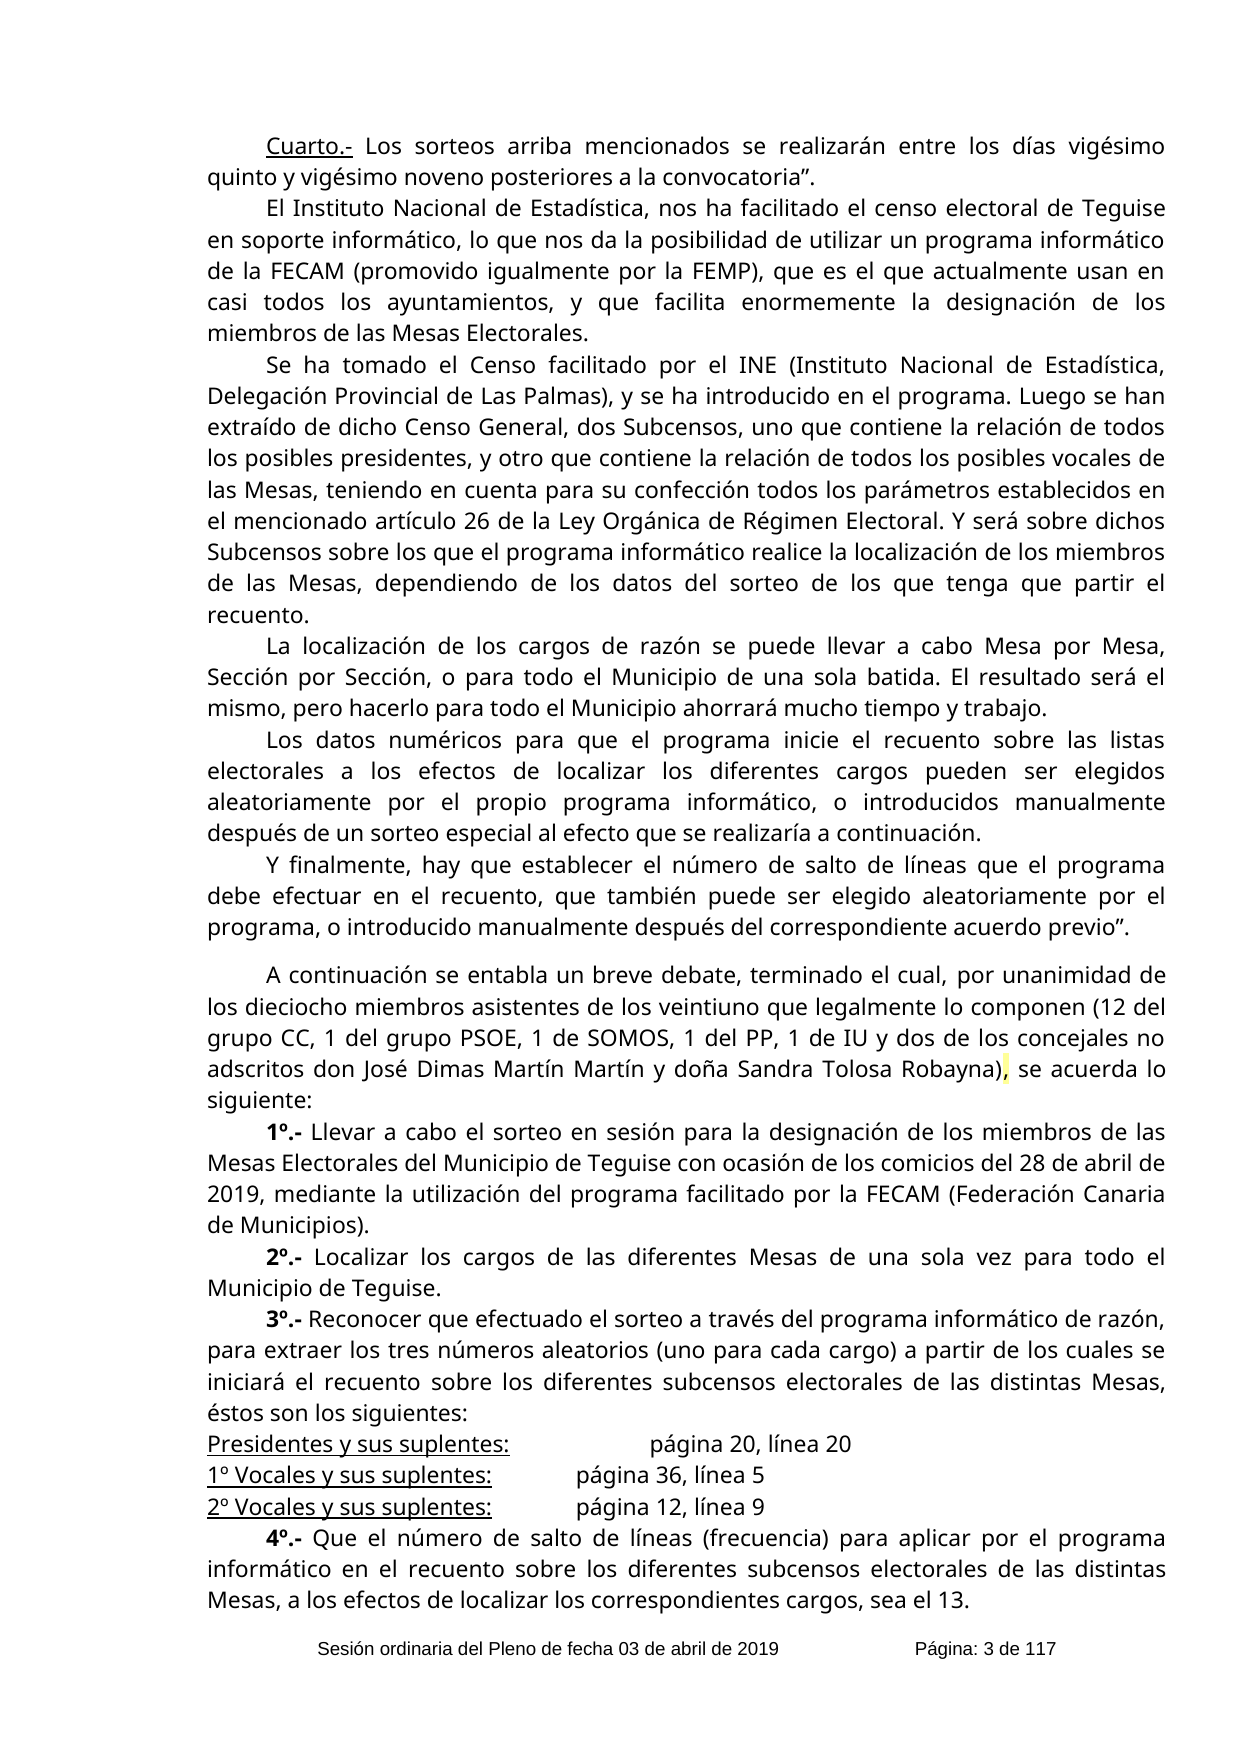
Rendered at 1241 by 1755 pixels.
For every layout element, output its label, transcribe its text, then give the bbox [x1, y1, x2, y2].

text Cuarto.- Los sorteos arriba mencionados se realizarán entre los días vigésimo quinto y vigésimo noveno posteriores a la convocatoria”. [207, 130, 1167, 192]
text A continuación se entabla un breve debate, terminado el cual, por unanimidad de los dieciocho miembros asistentes de los veintiuno que legalmente lo componen (12 del grupo CC, 1 del grupo PSOE, 1 de SOMOS, 1 del PP, 1 de IU y dos de los concejales no adscritos don José Dimas Martín Martín y doña Sandra Tolosa Robayna), se acuerda lo siguiente: [207, 959, 1167, 1116]
text 3º.- Reconocer que efectuado el sorteo a través del programa informático de razón, para extraer los tres números aleatorios (uno para cada cargo) a partir de los cuales se iniciará el recuento sobre los diferentes subcensos electorales de las distintas Mesas, éstos son los siguientes: [207, 1303, 1167, 1428]
text 4º.- Que el número de salto de líneas (frecuencia) para aplicar por el programa informático en el recuento sobre los diferentes subcensos electorales de las distintas Mesas, a los efectos de localizar los correspondientes cargos, sea el 13. [207, 1522, 1167, 1616]
text Se ha tomado el Censo facilitado por el INE (Instituto Nacional de Estadística, Delegación Provincial de Las Palmas), y se ha introducido en el programa. Luego se han extraído de dicho Censo General, dos Subcensos, uno que contiene la relación de todos los posibles presidentes, y otro que contiene la relación de todos los posibles vocales de las Mesas, teniendo en cuenta para su confección todos los parámetros establecidos en el mencionado artículo 26 de la Ley Orgánica de Régimen Electoral. Y será sobre dichos Subcensos sobre los que el programa informático realice la localización de los miembros de las Mesas, dependiendo de los datos del sorteo de los que tenga que partir el recuento. [207, 349, 1167, 630]
text 2º Vocales y sus suplentes: página 12, línea 9 [207, 1491, 1167, 1522]
text 1º Vocales y sus suplentes: página 36, línea 5 [207, 1459, 1167, 1491]
text El Instituto Nacional de Estadística, nos ha facilitado el censo electoral de Teguise en soporte informático, lo que nos da la posibilidad de utilizar un programa informático de la FECAM (promovido igualmente por la FEMP), que es el que actualmente usan en casi todos los ayuntamientos, y que facilita enormemente la designación de los miembros de las Mesas Electorales. [207, 192, 1167, 349]
text 2º.- Localizar los cargos de las diferentes Mesas de una sola vez para todo el Municipio de Teguise. [207, 1241, 1167, 1303]
text Los datos numéricos para que el programa inicie el recuento sobre las listas electorales a los efectos de localizar los diferentes cargos pueden ser elegidos aleatoriamente por el propio programa informático, o introducidos manualmente después de un sorteo especial al efecto que se realizaría a continuación. [207, 724, 1167, 849]
text Presidentes y sus suplentes: página 20, línea 20 [207, 1428, 1167, 1459]
text Y finalmente, hay que establecer el número de salto de líneas que el programa debe efectuar en el recuento, que también puede ser elegido aleatoriamente por el programa, o introducido manualmente después del correspondiente acuerdo previo”. [207, 849, 1167, 942]
text 1º.- Llevar a cabo el sorteo en sesión para la designación de los miembros de las Mesas Electorales del Municipio de Teguise con ocasión de los comicios del 28 de abril de 2019, mediante la utilización del programa facilitado por la FECAM (Federación Canaria de Municipios). [207, 1116, 1167, 1241]
text La localización de los cargos de razón se puede llevar a cabo Mesa por Mesa, Sección por Sección, o para todo el Municipio de una sola batida. El resultado será el mismo, pero hacerlo para todo el Municipio ahorrará mucho tiempo y trabajo. [207, 630, 1167, 724]
